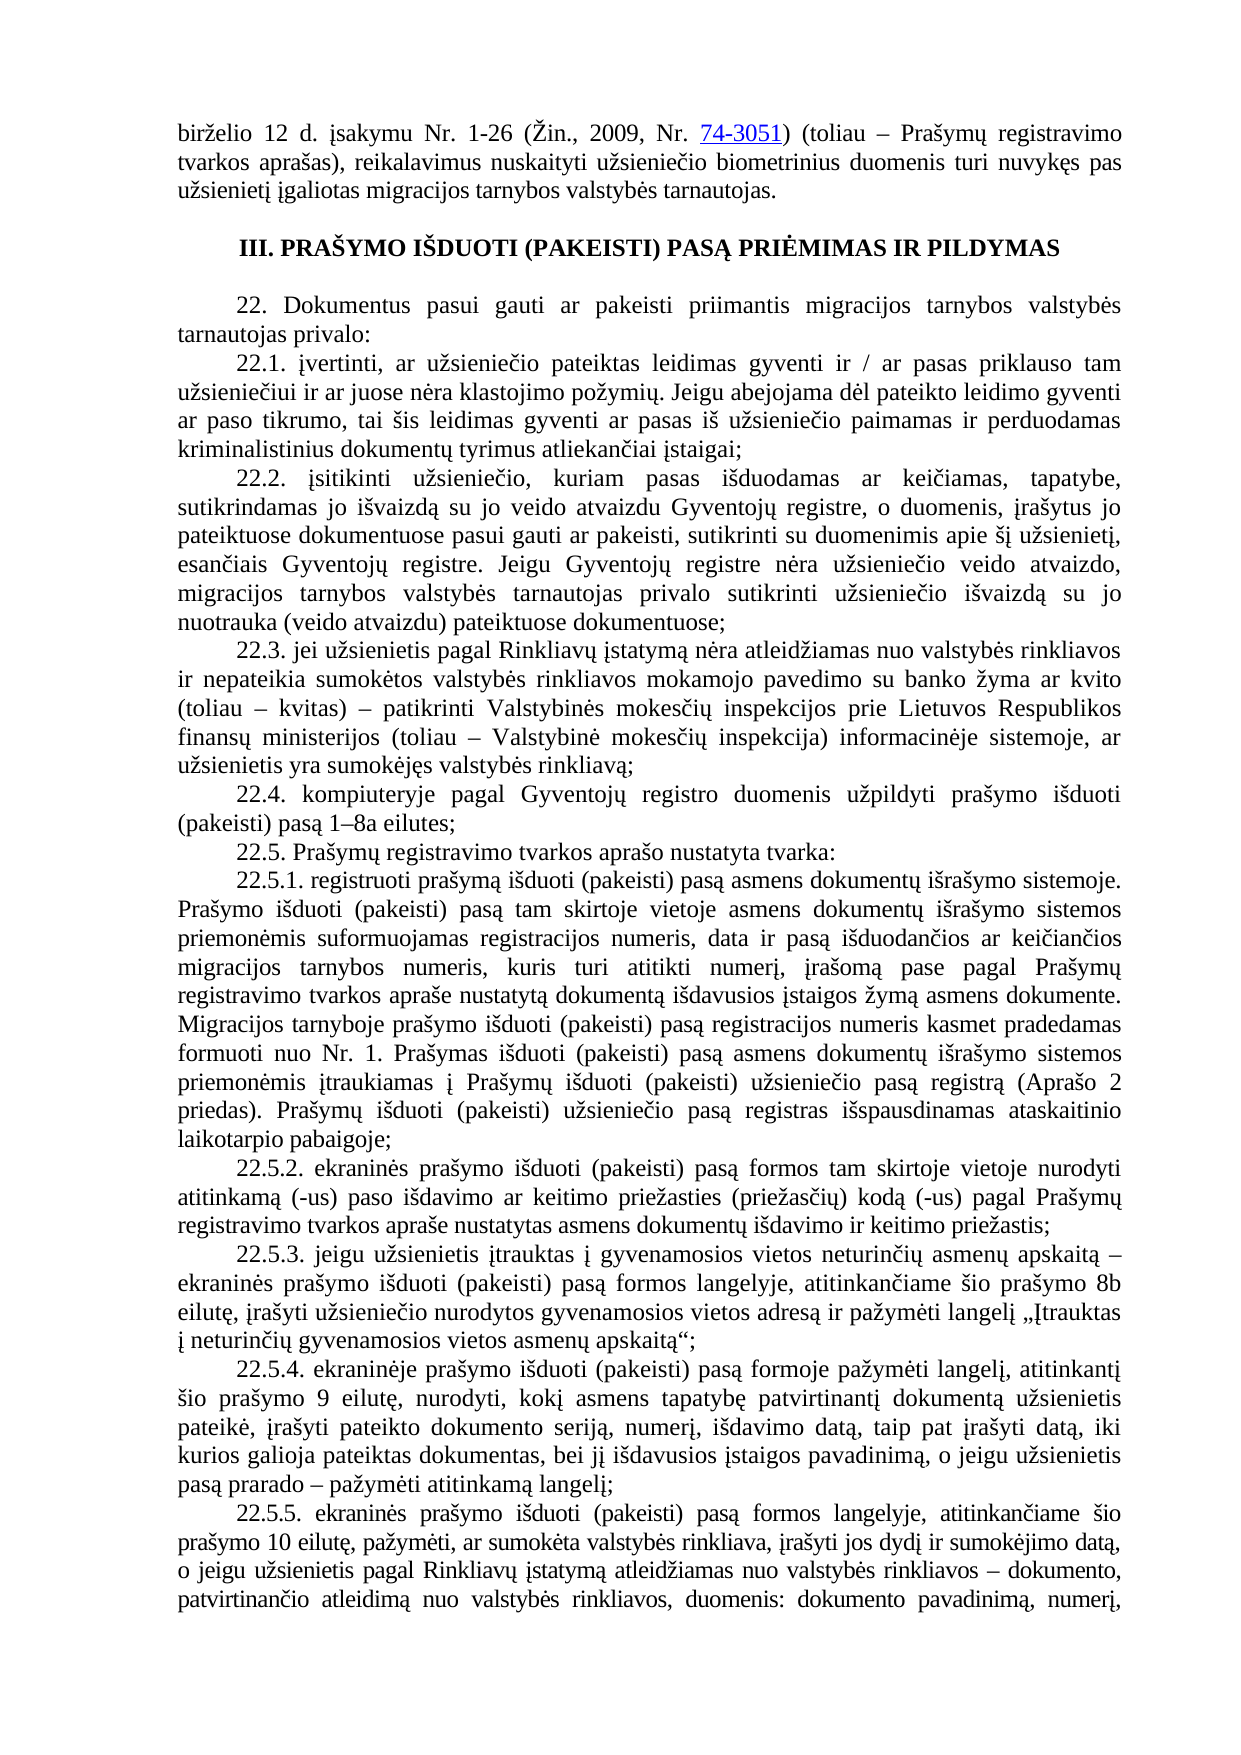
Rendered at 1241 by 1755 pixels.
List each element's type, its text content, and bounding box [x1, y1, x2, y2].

text 22.4. kompiuteryje pagal Gyventojų registro duomenis užpildyti prašymo išduoti (pakeisti) pasą 1–8a eilutes; [177, 779, 1122, 837]
text 22.5. Prašymų registravimo tvarkos aprašo nustatyta tvarka: [177, 837, 1122, 866]
text 22.2. įsitikinti užsieniečio, kuriam pasas išduodamas ar keičiamas, tapatybe, sutikrindamas jo išvaizdą su jo veido atvaizdu Gyventojų registre, o duomenis, įrašytus jo pateiktuose dokumentuose pasui gauti ar pakeisti, sutikrinti su duomenimis apie šį užsienietį, esančiais Gyventojų registre. Jeigu Gyventojų registre nėra užsieniečio veido atvaizdo, migracijos tarnybos valstybės tarnautojas privalo sutikrinti užsieniečio išvaizdą su jo nuotrauka (veido atvaizdu) pateiktuose dokumentuose; [177, 463, 1122, 636]
text 22.5.5. ekraninės prašymo išduoti (pakeisti) pasą formos langelyje, atitinkančiame šio prašymo 10 eilutę, pažymėti, ar sumokėta valstybės rinkliava, įrašyti jos dydį ir sumokėjimo datą, o jeigu užsienietis pagal Rinkliavų įstatymą atleidžiamas nuo valstybės rinkliavos – dokumento, patvirtinančio atleidimą nuo valstybės rinkliavos, duomenis: dokumento pavadinimą, numerį, [177, 1498, 1122, 1613]
text 22.5.1. registruoti prašymą išduoti (pakeisti) pasą asmens dokumentų išrašymo sistemoje. Prašymo išduoti (pakeisti) pasą tam skirtoje vietoje asmens dokumentų išrašymo sistemos priemonėmis suformuojamas registracijos numeris, data ir pasą išduodančios ar keičiančios migracijos tarnybos numeris, kuris turi atitikti numerį, įrašomą pase pagal Prašymų registravimo tvarkos apraše nustatytą dokumentą išdavusios įstaigos žymą asmens dokumente. Migracijos tarnyboje prašymo išduoti (pakeisti) pasą registracijos numeris kasmet pradedamas formuoti nuo Nr. 1. Prašymas išduoti (pakeisti) pasą asmens dokumentų išrašymo sistemos priemonėmis įtraukiamas į Prašymų išduoti (pakeisti) užsieniečio pasą registrą (Aprašo 2 priedas). Prašymų išduoti (pakeisti) užsieniečio pasą registras išspausdinamas ataskaitinio laikotarpio pabaigoje; [177, 866, 1122, 1153]
text birželio 12 d. įsakymu Nr. 1-26 (Žin., 2009, Nr. 74-3051) (toliau – Prašymų registravimo tvarkos aprašas), reikalavimus nuskaityti užsieniečio biometrinius duomenis turi nuvykęs pas užsienietį įgaliotas migracijos tarnybos valstybės tarnautojas. [177, 118, 1122, 204]
text 22.5.2. ekraninės prašymo išduoti (pakeisti) pasą formos tam skirtoje vietoje nurodyti atitinkamą (-us) paso išdavimo ar keitimo priežasties (priežasčių) kodą (-us) pagal Prašymų registravimo tvarkos apraše nustatytas asmens dokumentų išdavimo ir keitimo priežastis; [177, 1153, 1122, 1239]
text 22.5.3. jeigu užsienietis įtrauktas į gyvenamosios vietos neturinčių asmenų apskaitą – ekraninės prašymo išduoti (pakeisti) pasą formos langelyje, atitinkančiame šio prašymo 8b eilutę, įrašyti užsieniečio nurodytos gyvenamosios vietos adresą ir pažymėti langelį „Įtrauktas į neturinčių gyvenamosios vietos asmenų apskaitą“; [177, 1239, 1122, 1354]
text 22.5.4. ekraninėje prašymo išduoti (pakeisti) pasą formoje pažymėti langelį, atitinkantį šio prašymo 9 eilutę, nurodyti, kokį asmens tapatybę patvirtinantį dokumentą užsienietis pateikė, įrašyti pateikto dokumento seriją, numerį, išdavimo datą, taip pat įrašyti datą, iki kurios galioja pateiktas dokumentas, bei jį išdavusios įstaigos pavadinimą, o jeigu užsienietis pasą prarado – pažymėti atitinkamą langelį; [177, 1354, 1122, 1498]
text III. prašymo išduoti (pakeisti) pasą PRIĖMIMAS ir pildymas [177, 233, 1122, 262]
text 22. Dokumentus pasui gauti ar pakeisti priimantis migracijos tarnybos valstybės tarnautojas privalo: [177, 291, 1122, 348]
text 22.3. jei užsienietis pagal Rinkliavų įstatymą nėra atleidžiamas nuo valstybės rinkliavos ir nepateikia sumokėtos valstybės rinkliavos mokamojo pavedimo su banko žyma ar kvito (toliau – kvitas) – patikrinti Valstybinės mokesčių inspekcijos prie Lietuvos Respublikos finansų ministerijos (toliau – Valstybinė mokesčių inspekcija) informacinėje sistemoje, ar užsienietis yra sumokėjęs valstybės rinkliavą; [177, 636, 1122, 779]
text 22.1. įvertinti, ar užsieniečio pateiktas leidimas gyventi ir / ar pasas priklauso tam užsieniečiui ir ar juose nėra klastojimo požymių. Jeigu abejojama dėl pateikto leidimo gyventi ar paso tikrumo, tai šis leidimas gyventi ar pasas iš užsieniečio paimamas ir perduodamas kriminalistinius dokumentų tyrimus atliekančiai įstaigai; [177, 348, 1122, 463]
